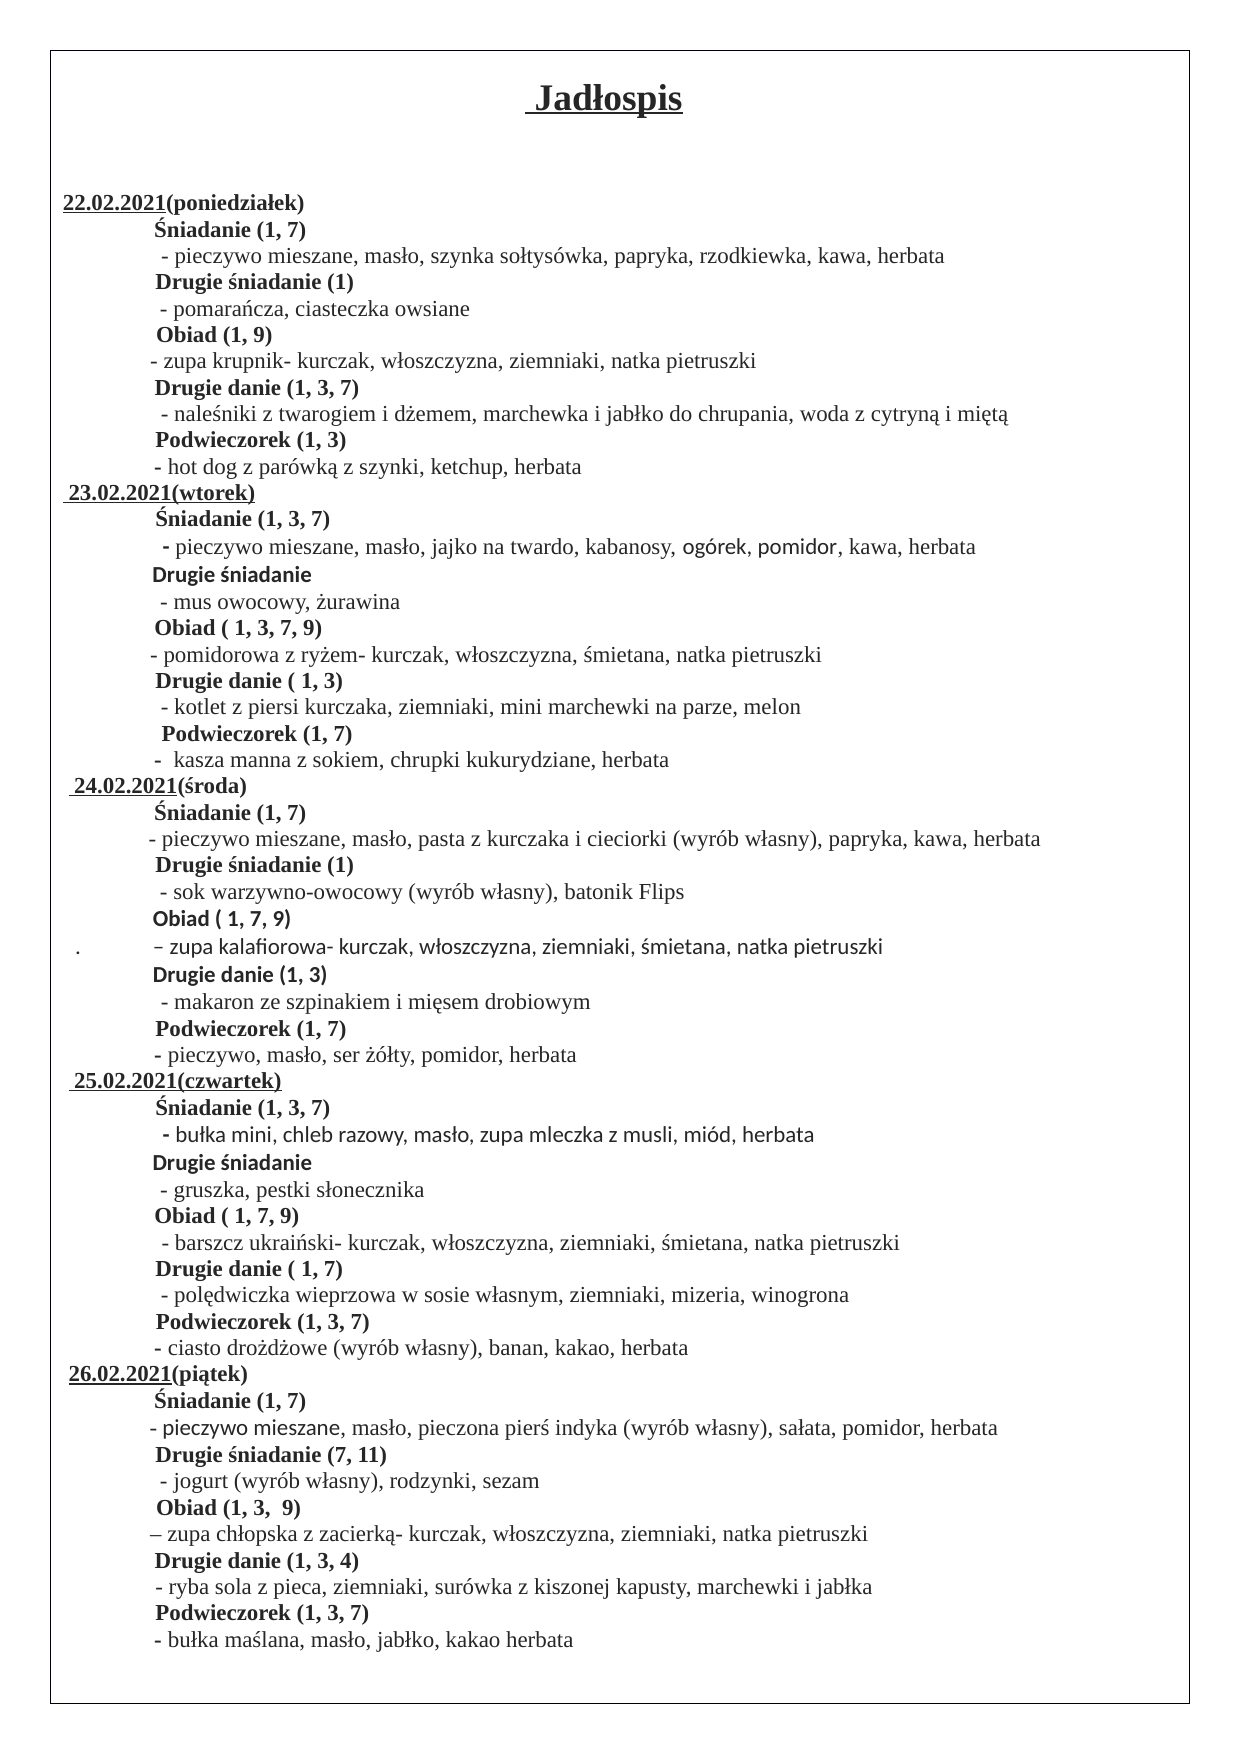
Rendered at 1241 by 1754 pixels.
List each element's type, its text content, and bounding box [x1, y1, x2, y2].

text - pieczywo mieszane, masło, szynka sołtysówka, papryka, rzodkiewka, kawa, herbata [75, 242, 1165, 268]
list - kotlet z piersi kurczaka, ziemniaki, mini marchewki na parze, melon [75, 693, 1165, 720]
list - barszcz ukraiński- kurczak, włoszczyzna, ziemniaki, śmietana, natka pietruszki [150, 1229, 1165, 1255]
text Drugie śniadanie (7, 11) [75, 1441, 1165, 1468]
text - pieczywo mieszane, masło, jajko na twardo, kabanosy, ogórek, pomidor, kawa, herbata [75, 532, 1165, 560]
list - hot dog z parówką z szynki, ketchup, herbata [51, 453, 1165, 479]
list - kasza manna z sokiem, chrupki kukurydziane, herbata [51, 746, 1165, 772]
text Drugie danie ( 1, 7) [75, 1255, 1165, 1281]
text - bułka mini, chleb razowy, masło, zupa mleczka z musli, miód, herbata [75, 1120, 1165, 1148]
list Obiad ( 1, 3, 7, 9) [51, 614, 1165, 641]
text Śniadanie (1, 3, 7) [75, 1094, 1165, 1120]
list - mus owocowy, żurawina [51, 588, 1165, 614]
list 22.02.2021(poniedziałek) [51, 189, 1165, 216]
text Drugie śniadanie (1) [75, 851, 1165, 878]
list 25.02.2021(czwartek) [51, 1067, 1165, 1094]
text Drugie śniadanie [75, 560, 1165, 588]
list - pieczywo, masło, ser żółty, pomidor, herbata [51, 1041, 1165, 1067]
list - gruszka, pestki słonecznika [51, 1176, 1165, 1202]
list - polędwiczka wieprzowa w sosie własnym, ziemniaki, mizeria, winogrona [75, 1281, 1165, 1308]
list - pieczywo mieszane, masło, pasta z kurczaka i cieciorki (wyrób własny), papryka, kawa, herbata [51, 825, 1165, 851]
list 24.02.2021(środa) [51, 772, 1165, 799]
text Śniadanie (1, 3, 7) [75, 506, 1165, 532]
list 26.02.2021(piątek) [51, 1361, 1165, 1387]
list Podwieczorek (1, 7) [75, 1014, 1165, 1041]
list - bułka maślana, masło, jabłko, kakao herbata [51, 1626, 1165, 1652]
list - naleśniki z twarogiem i dżemem, marchewka i jabłko do chrupania, woda z cytryną i miętą [75, 400, 1165, 426]
list Obiad ( 1, 7, 9) [51, 1202, 1165, 1229]
list - ciasto drożdżowe (wyrób własny), banan, kakao, herbata [51, 1334, 1165, 1361]
list Podwieczorek (1, 3) [75, 426, 1165, 453]
list - pomarańcza, ciasteczka owsiane [51, 295, 1165, 321]
list - makaron ze szpinakiem i mięsem drobiowym [75, 988, 1165, 1014]
list Śniadanie (1, 7) [51, 216, 1165, 242]
list Śniadanie (1, 7) [51, 799, 1165, 825]
list Obiad (1, 9) - zupa krupnik- kurczak, włoszczyzna, ziemniaki, natka pietruszki [150, 321, 1165, 374]
list Podwieczorek (1, 7) [150, 720, 1165, 746]
list - sok warzywno-owocowy (wyrób własny), batonik Flips [51, 878, 1165, 904]
text Drugie śniadanie (1) [75, 268, 1165, 295]
text Drugie śniadanie [75, 1148, 1165, 1176]
list Drugie danie (1, 3, 7) [51, 374, 1165, 400]
list Obiad (1, 3, 9) – zupa chłopska z zacierką- kurczak, włoszczyzna, ziemniaki, natka pietruszki [150, 1494, 1165, 1547]
text Jadłospis [75, 75, 1165, 118]
list - jogurt (wyrób własny), rodzynki, sezam [51, 1468, 1165, 1494]
list 23.02.2021(wtorek) [51, 479, 1165, 506]
list Drugie danie (1, 3, 4) [51, 1547, 1165, 1573]
text Obiad ( 1, 7, 9) . – zupa kalafiorowa- kurczak, włoszczyzna, ziemniaki, śmietana, natka pietruszki [75, 904, 1165, 960]
list - pomidorowa z ryżem- kurczak, włoszczyzna, śmietana, natka pietruszki [150, 641, 1165, 667]
list - ryba sola z pieca, ziemniaki, surówka z kiszonej kapusty, marchewki i jabłka [75, 1573, 1165, 1599]
text Drugie danie (1, 3) [75, 960, 1165, 988]
text Drugie danie ( 1, 3) [75, 667, 1165, 693]
list Podwieczorek (1, 3, 7) [75, 1599, 1165, 1626]
list Śniadanie (1, 7) [51, 1387, 1165, 1413]
list Podwieczorek (1, 3, 7) [150, 1308, 1165, 1334]
text - pieczywo mieszane, masło, pieczona pierś indyka (wyrób własny), sałata, pomidor, herbata [75, 1413, 1165, 1441]
